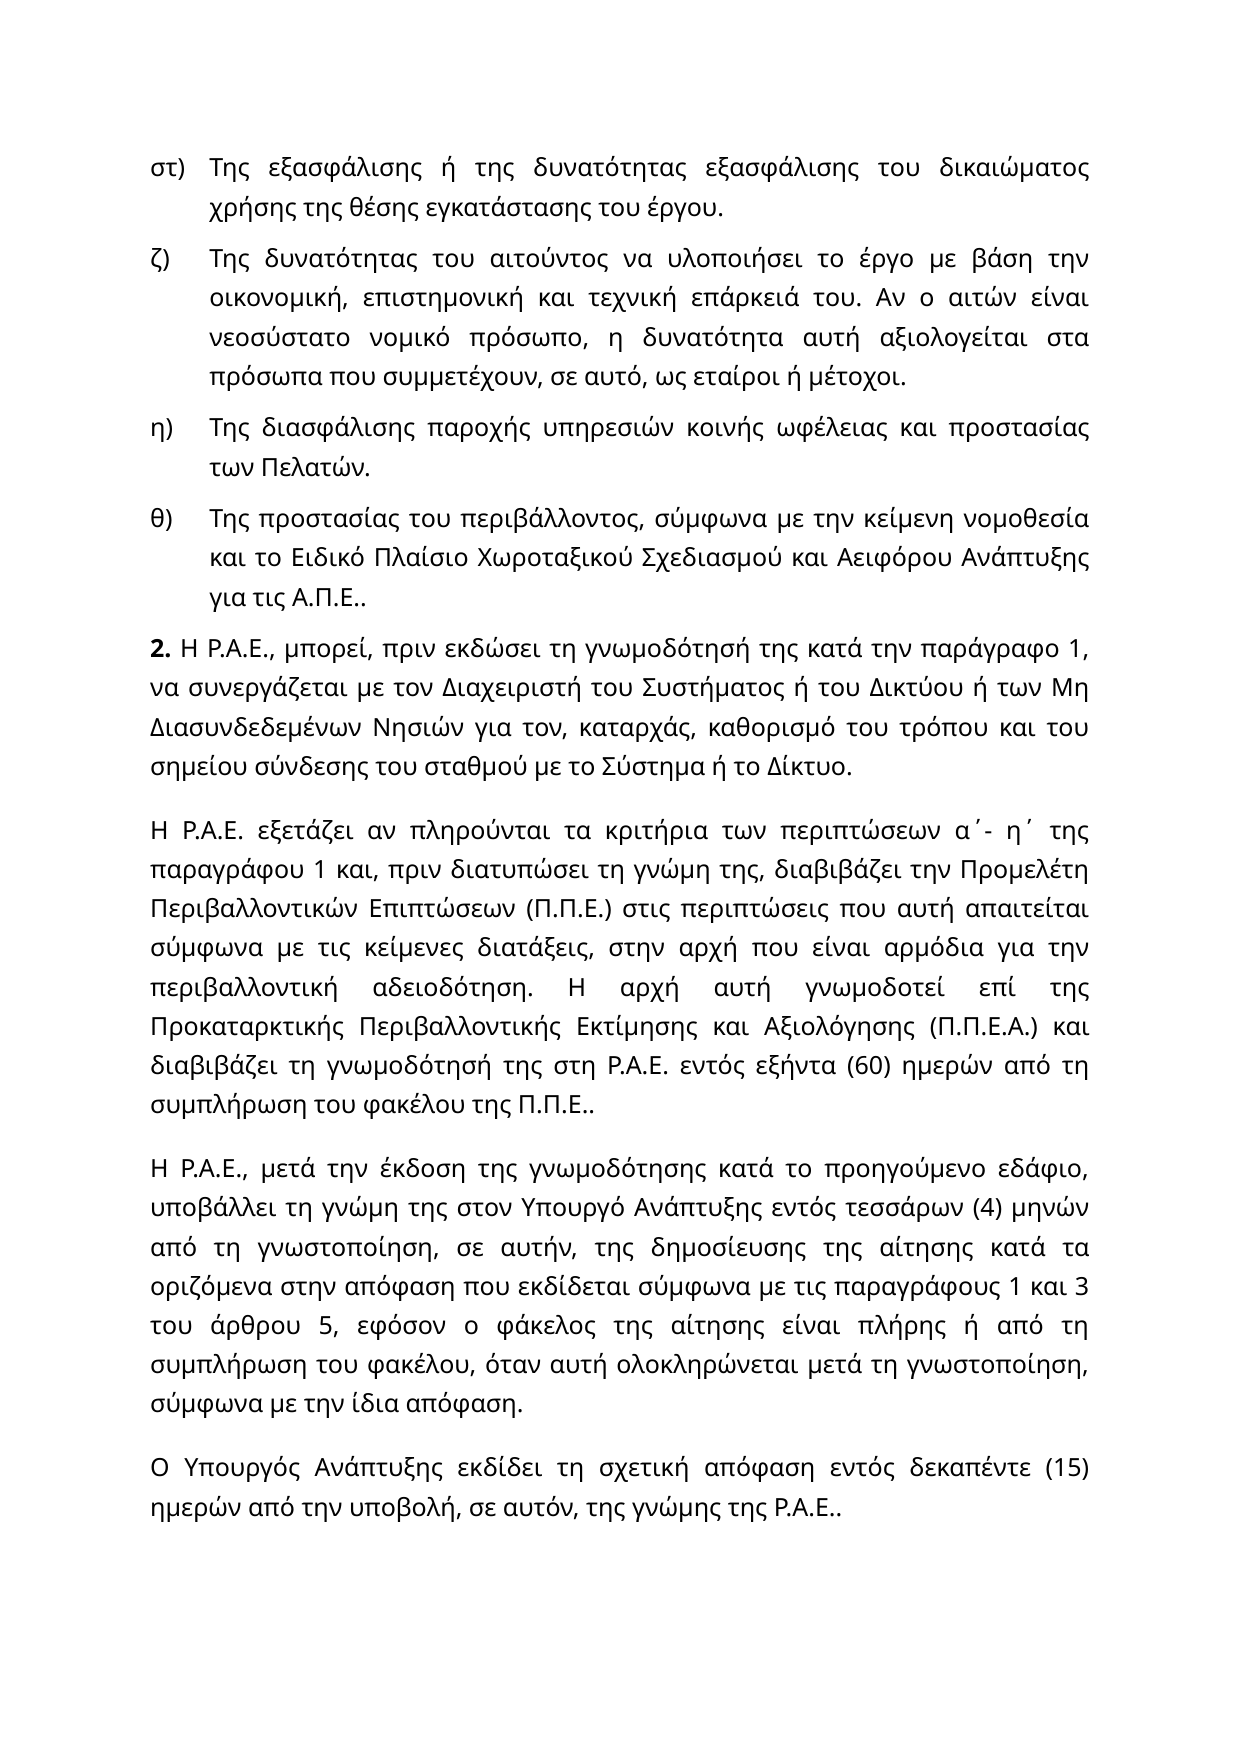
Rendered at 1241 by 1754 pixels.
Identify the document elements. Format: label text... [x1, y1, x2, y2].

list η) Της διασφάλισης παροχής υπηρεσιών κοινής ωφέλειας και προστασίας των Πελατών. [150, 410, 1090, 483]
text 2. Η Ρ.Α.Ε., μπορεί, πριν εκδώσει τη γνωμοδότησή της κατά την παράγραφο 1, να συνεργάζεται με τον Διαχειριστή του Συστήματος ή του Δικτύου ή των Μη Διασυνδεδεμένων Νησιών για τον, καταρχάς, καθορισμό του τρόπου και του σημείου σύνδεσης του σταθμού με το Σύστημα ή το Δίκτυο. [150, 631, 1090, 782]
text Ο Υπουργός Ανάπτυξης εκδίδει τη σχετική απόφαση εντός δεκαπέντε (15) ημερών από την υποβολή, σε αυτόν, της γνώμης της Ρ.Α.Ε.. [150, 1450, 1090, 1523]
list στ) Της εξασφάλισης ή της δυνατότητας εξασφάλισης του δικαιώματος χρήσης της θέσης εγκατάστασης του έργου. [150, 150, 1090, 223]
text H Ρ.Α.Ε. εξετάζει αν πληρούνται τα κριτήρια των περιπτώσεων α΄- η΄ της παραγράφου 1 και, πριν διατυπώσει τη γνώμη της, διαβιβάζει την Προμελέτη Περιβαλλοντικών Επιπτώσεων (Π.Π.Ε.) στις περιπτώσεις που αυτή απαιτείται σύμφωνα με τις κείμενες διατάξεις, στην αρχή που είναι αρμόδια για την περιβαλλοντική αδειοδότηση. Η αρχή αυτή γνωμοδοτεί επί της Προκαταρκτικής Περιβαλλοντικής Εκτίμησης και Αξιολόγησης (Π.Π.Ε.Α.) και διαβιβάζει τη γνωμοδότησή της στη Ρ.Α.Ε. εντός εξήντα (60) ημερών από τη συμπλήρωση του φακέλου της Π.Π.Ε.. [150, 812, 1090, 1121]
list ζ) Της δυνατότητας του αιτούντος να υλοποιήσει το έργο με βάση την οικονομική, επιστημονική και τεχνική επάρκειά του. Αν ο αιτών είναι νεοσύστατο νομικό πρόσωπο, η δυνατότητα αυτή αξιολογείται στα πρόσωπα που συμμετέχουν, σε αυτό, ως εταίροι ή μέτοχοι. [150, 241, 1090, 392]
text Η Ρ.Α.Ε., μετά την έκδοση της γνωμοδότησης κατά το προηγούμενο εδάφιο, υποβάλλει τη γνώμη της στον Υπουργό Ανάπτυξης εντός τεσσάρων (4) μηνών από τη γνωστοποίηση, σε αυτήν, της δημοσίευσης της αίτησης κατά τα οριζόμενα στην απόφαση που εκδίδεται σύμφωνα με τις παραγράφους 1 και 3 του άρθρου 5, εφόσον ο φάκελος της αίτησης είναι πλήρης ή από τη συμπλήρωση του φακέλου, όταν αυτή ολοκληρώνεται μετά τη γνωστοποίηση, σύμφωνα με την ίδια απόφαση. [150, 1151, 1090, 1420]
list θ) Της προστασίας του περιβάλλοντος, σύμφωνα με την κείμενη νομοθεσία και το Ειδικό Πλαίσιο Χωροταξικού Σχεδιασμού και Αειφόρου Ανάπτυξης για τις Α.Π.Ε.. [150, 501, 1090, 613]
